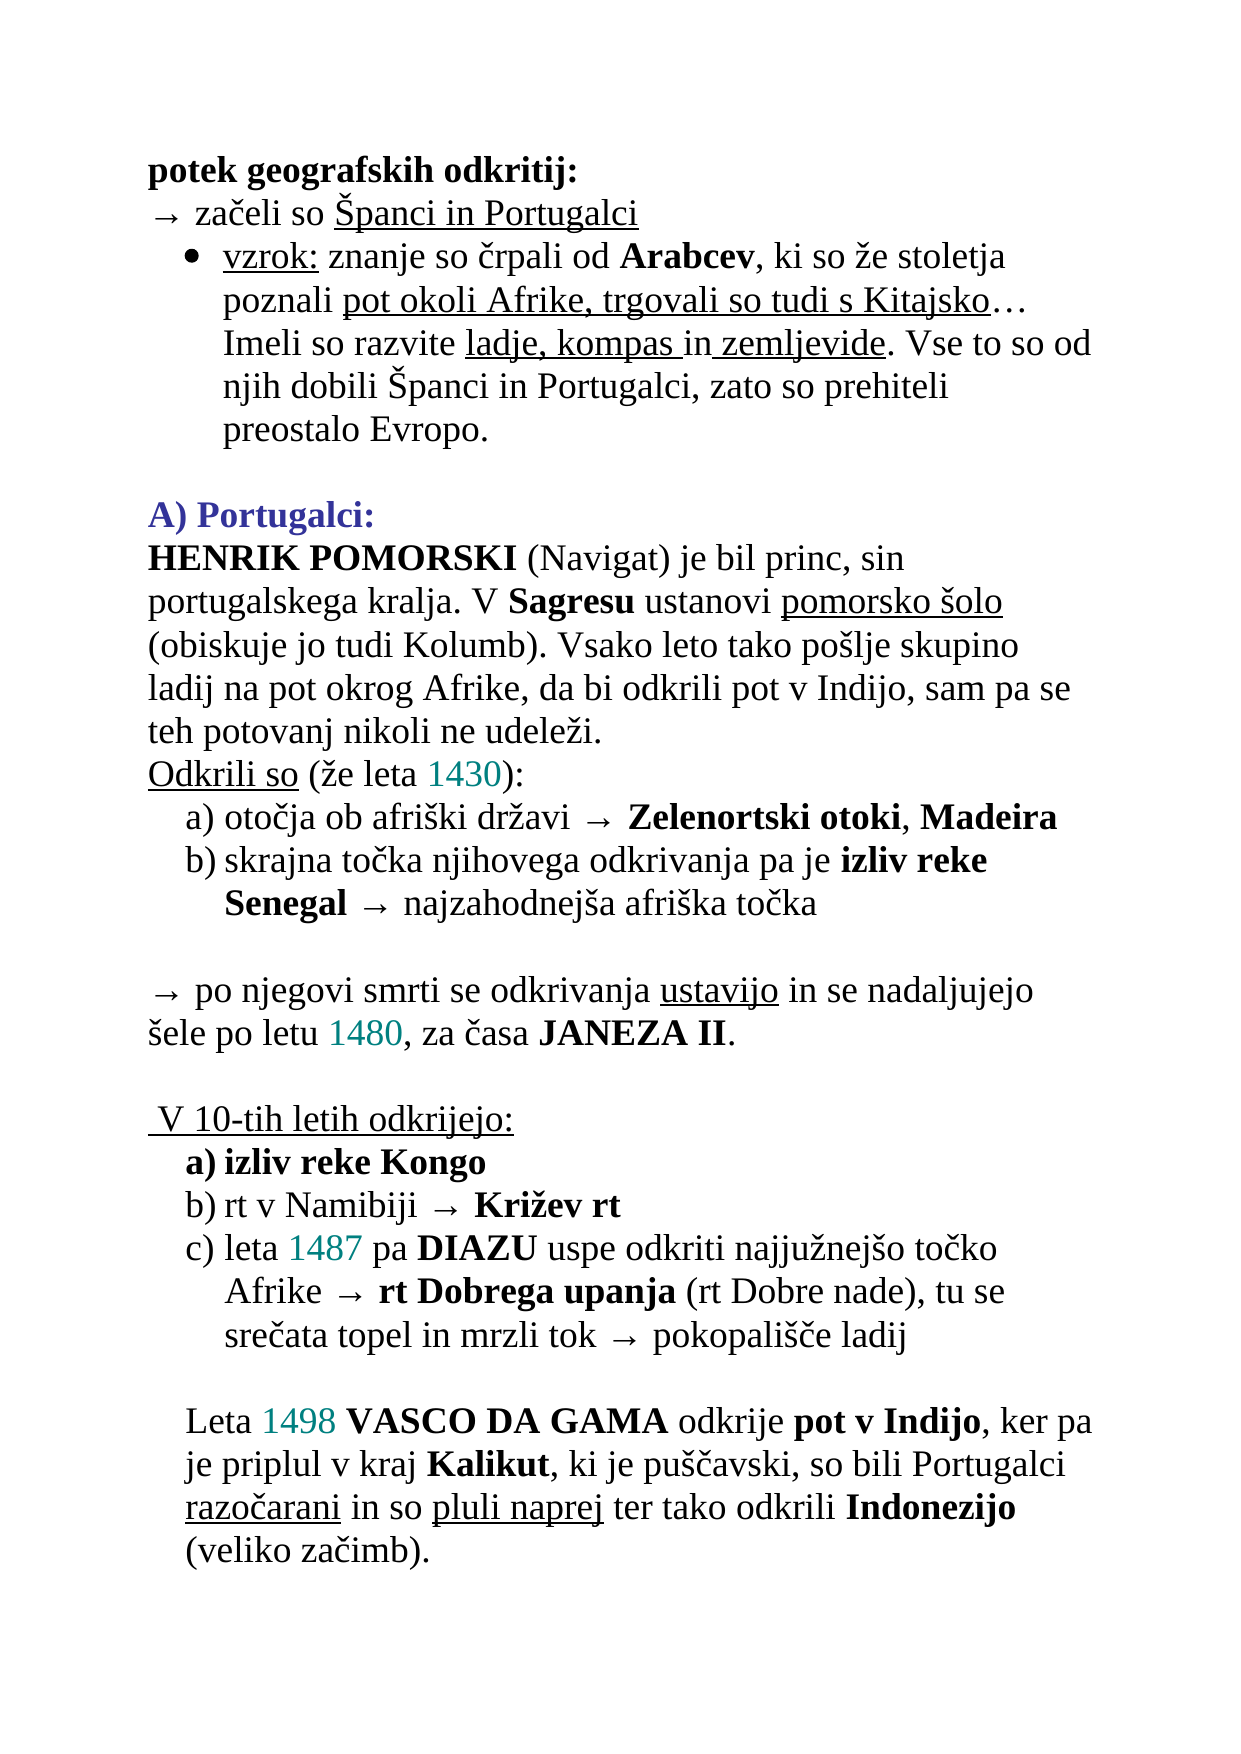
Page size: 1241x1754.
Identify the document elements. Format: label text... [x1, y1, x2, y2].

text Leta 1498 VASCO DA GAMA odkrije pot v Indijo, ker pa je priplul v kraj Kalikut, ki je puščavski, so bili Portugalci razočarani in so pluli naprej ter tako odkrili Indonezijo (veliko začimb). [185, 1398, 1093, 1571]
list leta 1487 pa DIAZU uspe odkriti najjužnejšo točko Afrike → rt Dobrega upanja (rt Dobre nade), tu se srečata topel in mrzli tok → pokopališče ladij [185, 1226, 1093, 1355]
text → po njegovi smrti se odkrivanja ustavijo in se nadaljujejo šele po letu 1480, za časa JANEZA II. [148, 967, 1093, 1053]
list rt v Namibiji → Križev rt [185, 1183, 1093, 1226]
list vzrok: znanje so črpali od Arabcev, ki so že stoletja poznali pot okoli Afrike, trgovali so tudi s Kitajsko… Imeli so razvite ladje, kompas in zemljevide. Vse to so od njih dobili Španci in Portugalci, zato so prehiteli preostalo Evropo. [185, 234, 1093, 449]
text potek geografskih odkritij: [148, 148, 1093, 191]
text V 10-tih letih odkrijejo: [148, 1096, 1093, 1139]
list izliv reke Kongo [185, 1139, 1093, 1183]
text A) Portugalci: [148, 493, 1093, 536]
list skrajna točka njihovega odkrivanja pa je izliv reke Senegal → najzahodnejša afriška točka [185, 838, 1093, 924]
text HENRIK POMORSKI (Navigat) je bil princ, sin portugalskega kralja. V Sagresu ustanovi pomorsko šolo (obiskuje jo tudi Kolumb). Vsako leto tako pošlje skupino ladij na pot okrog Afrike, da bi odkrili pot v Indijo, sam pa se teh potovanj nikoli ne udeleži. [148, 536, 1093, 751]
text → začeli so Španci in Portugalci [148, 191, 1093, 234]
text Odkrili so (že leta 1430): [148, 751, 1093, 794]
list otočja ob afriški državi → Zelenortski otoki, Madeira [185, 794, 1093, 838]
